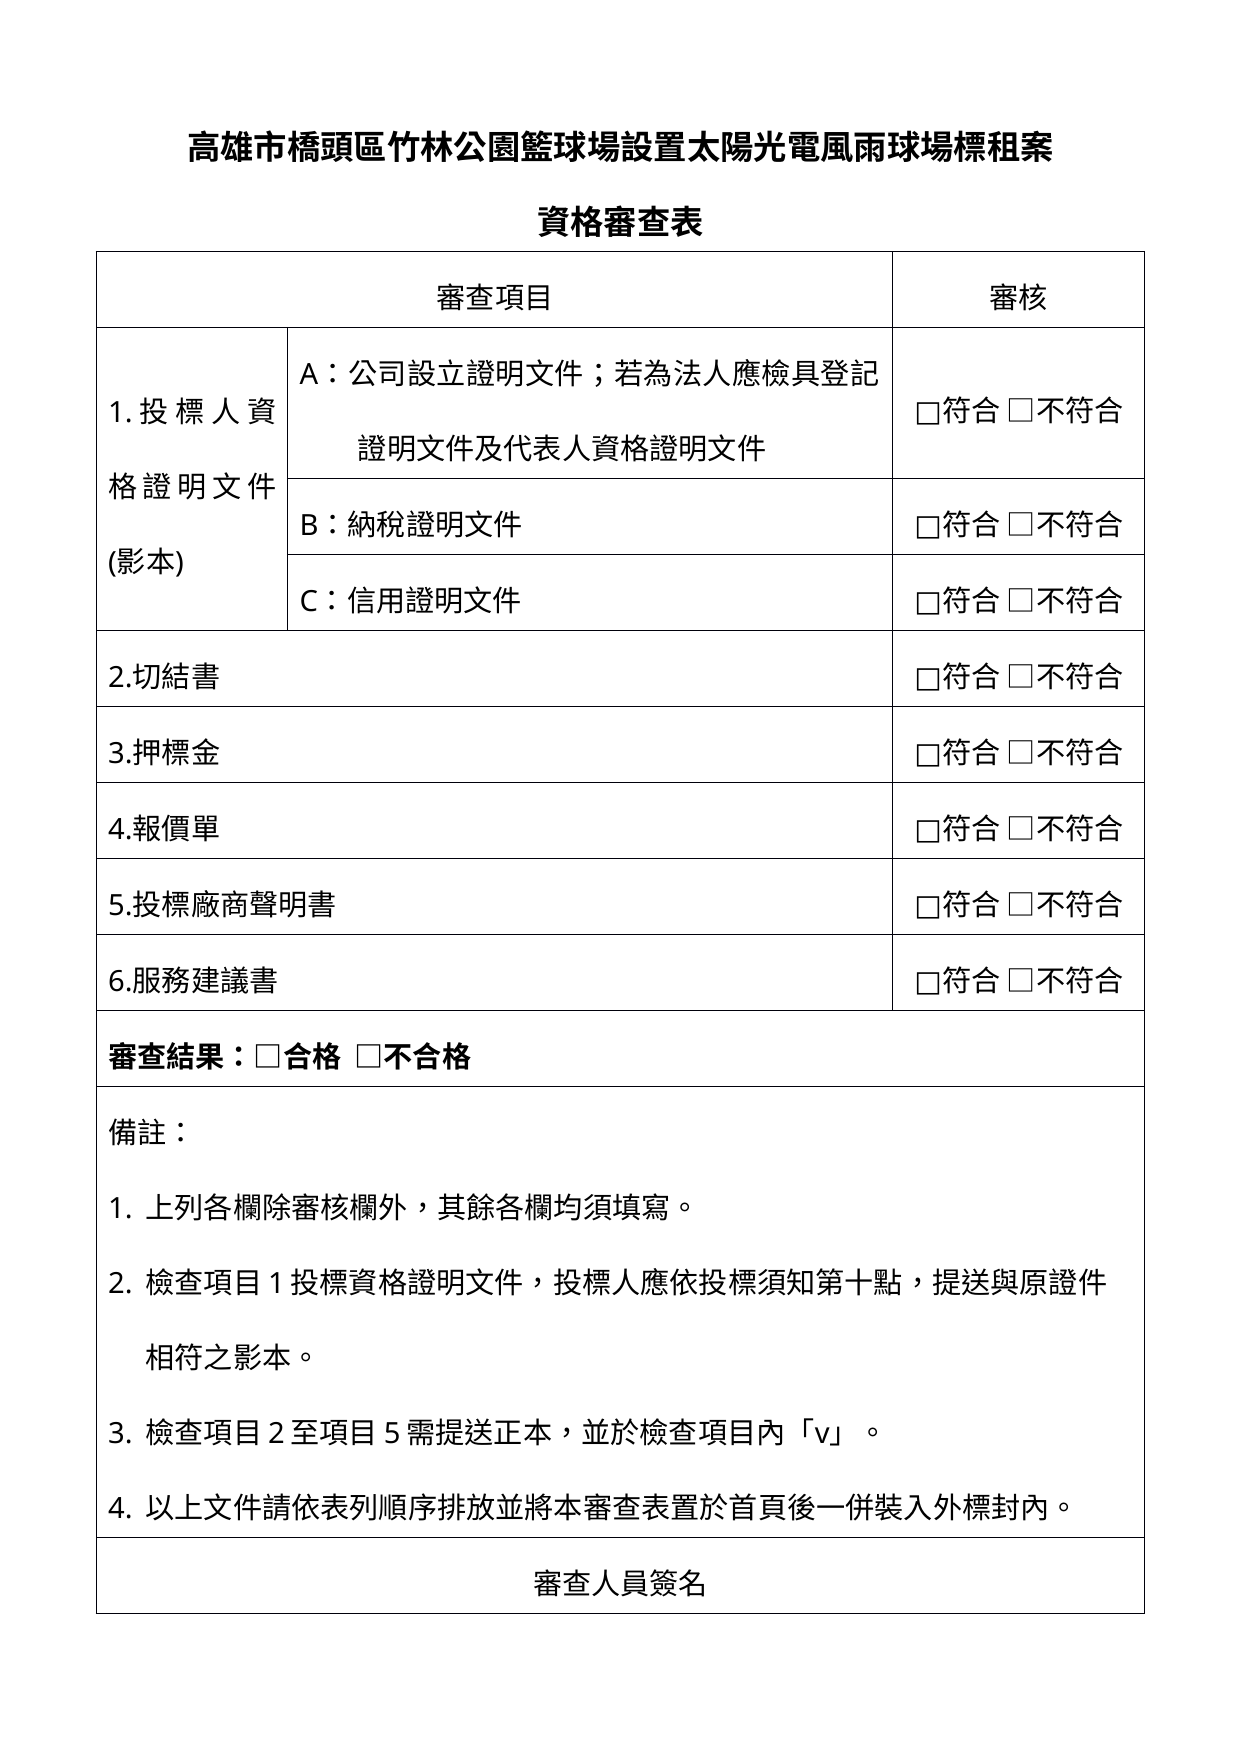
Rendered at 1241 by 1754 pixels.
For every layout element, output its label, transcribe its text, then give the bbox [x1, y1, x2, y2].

table_cell □符合 □不符合 [893, 631, 1144, 706]
table_cell □符合 □不符合 [893, 783, 1144, 858]
table_cell 6.服務建議書 [97, 935, 892, 1010]
table_cell □符合 □不符合 [893, 328, 1144, 478]
table_cell A：公司設立證明文件；若為法人應檢具登記證明文件及代表人資格證明文件 [288, 328, 892, 478]
table_header 審查項目 [97, 252, 892, 327]
table_cell C：信用證明文件 [288, 555, 892, 630]
table_cell □符合 □不符合 [893, 859, 1144, 934]
table_cell 3.押標金 [97, 707, 892, 782]
table_cell 1.投標人資格證明文件(影本) [97, 328, 287, 630]
text 資格審查表 [118, 176, 1122, 251]
table_cell 5.投標廠商聲明書 [97, 859, 892, 934]
table_cell 4.報價單 [97, 783, 892, 858]
table_cell □符合 □不符合 [893, 707, 1144, 782]
table_header 審核 [893, 252, 1144, 327]
table_cell 2.切結書 [97, 631, 892, 706]
table_cell 審查人員簽名 [97, 1538, 1144, 1613]
table_cell □符合 □不符合 [893, 479, 1144, 554]
table_cell B：納稅證明文件 [288, 479, 892, 554]
table_cell 審查結果：□合格 □不合格 [97, 1011, 1144, 1086]
text 高雄市橋頭區竹林公園籃球場設置太陽光電風雨球場標租案 [118, 101, 1122, 176]
table_cell □符合 □不符合 [893, 555, 1144, 630]
table_cell □符合 □不符合 [893, 935, 1144, 1010]
table_cell 備註： 上列各欄除審核欄外，其餘各欄均須填寫。 檢查項目1投標資格證明文件，投標人應依投標須知第十點，提送與原證件相符之影本。 檢查項目2至項目5需提送正本，並於檢查項目內「v」。 以上文件請依表列順序排放並將本審查表置於首頁後一併裝入外標封內。 [97, 1087, 1144, 1537]
